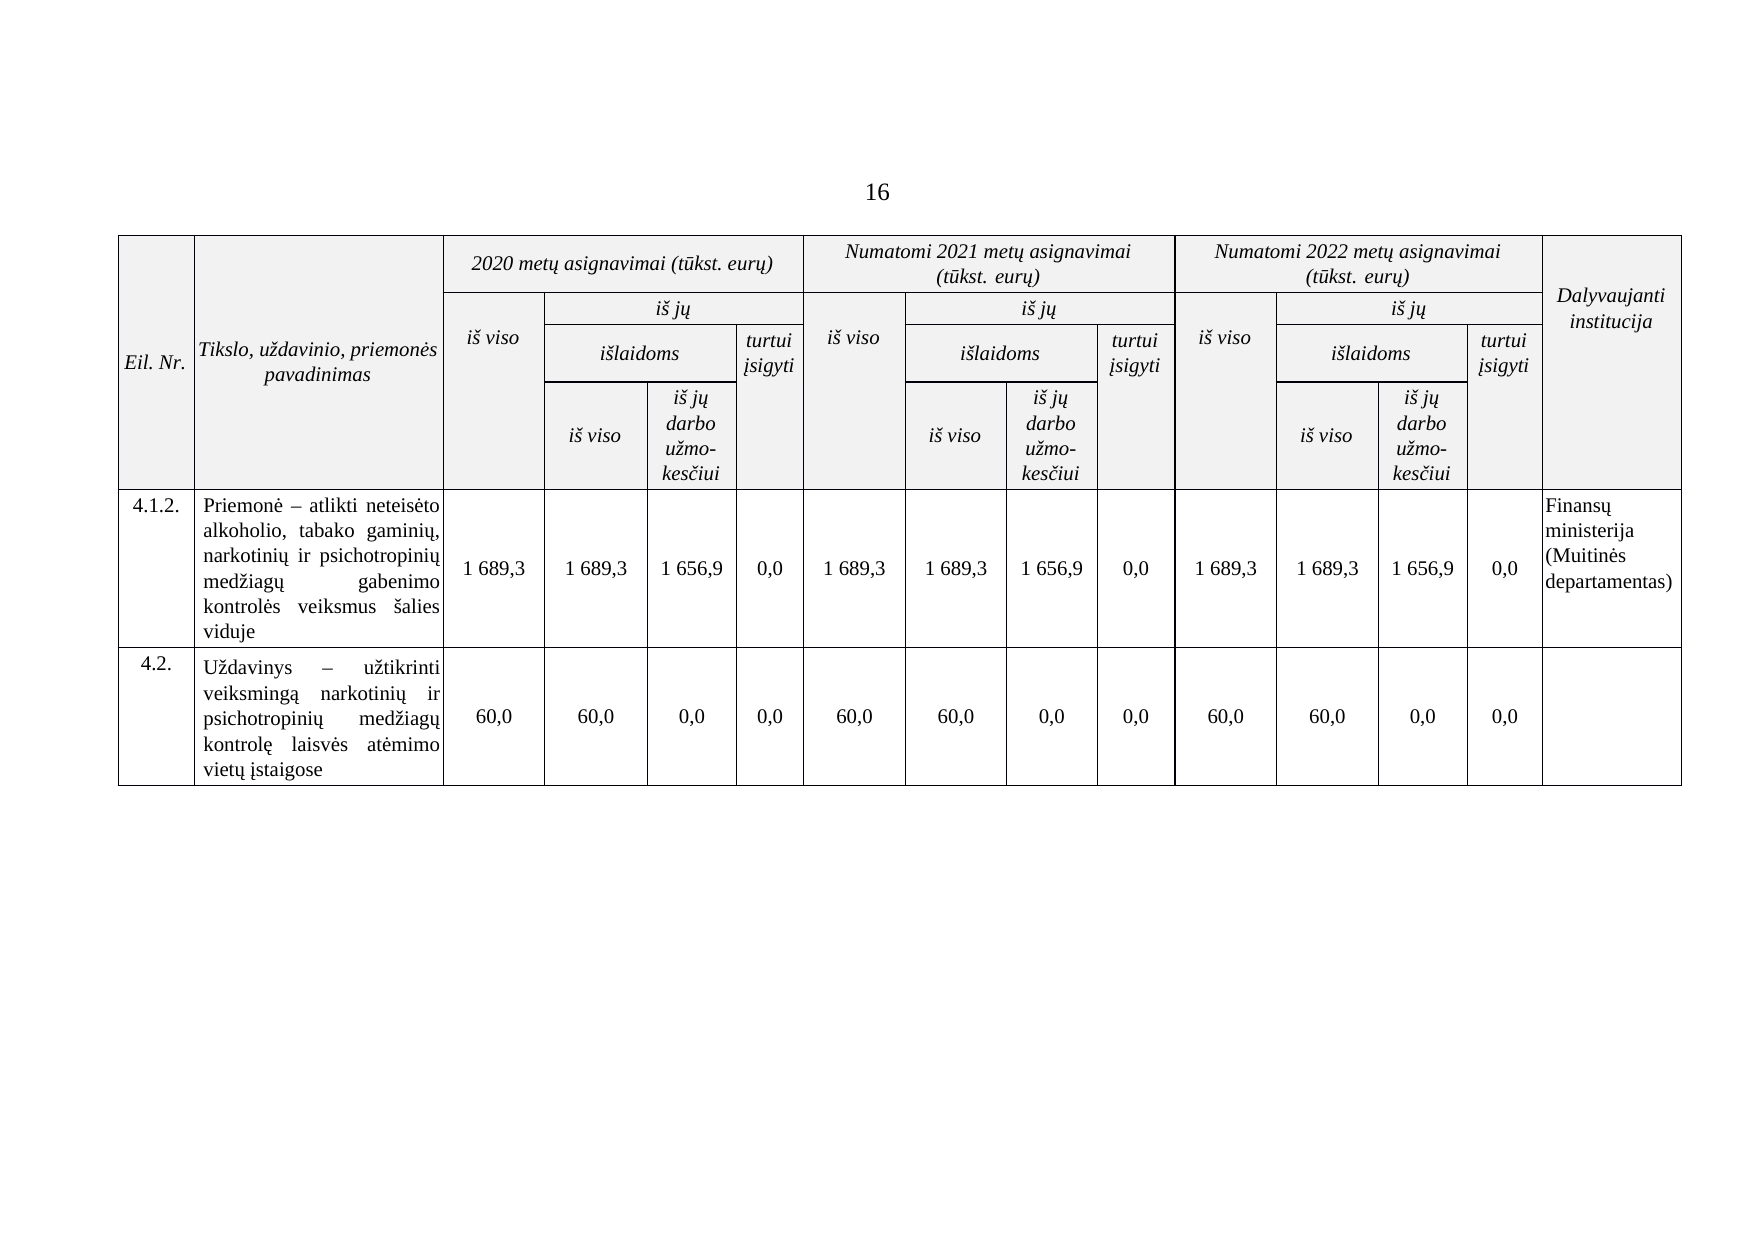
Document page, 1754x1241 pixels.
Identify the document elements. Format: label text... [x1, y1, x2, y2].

table_cell [1543, 648, 1681, 785]
table_cell 1 689,3 [444, 490, 544, 647]
table_cell 0,0 [737, 490, 803, 647]
table_cell 60,0 [545, 648, 647, 785]
table_cell 60,0 [1277, 648, 1378, 785]
table_cell Finansų ministerija (Muitinės departamentas) [1543, 490, 1681, 647]
table_cell iš jų [545, 293, 803, 324]
table_cell 0,0 [1098, 490, 1174, 647]
table_cell turtui įsigyti [1098, 325, 1174, 381]
table_cell turtui įsigyti [1468, 325, 1542, 381]
table_cell 0,0 [1007, 648, 1097, 785]
table_cell 0,0 [1468, 490, 1542, 647]
table_cell iš viso [804, 293, 905, 381]
table_cell Priemonė – atlikti neteisėto alkoholio, tabako gaminių, narkotinių ir psichotropinių medžiagų gabenimo kontrolės veiksmus šalies viduje [195, 490, 443, 647]
table_cell 1 689,3 [804, 490, 905, 647]
table_cell 60,0 [444, 648, 544, 785]
table_cell iš viso [444, 293, 544, 381]
table_cell iš viso [545, 383, 647, 489]
table_cell išlaidoms [906, 325, 1097, 381]
table_cell 0,0 [648, 648, 736, 785]
table_cell [1098, 381, 1174, 489]
table_cell 1 656,9 [1007, 490, 1097, 647]
table_cell [737, 381, 803, 489]
table_cell 60,0 [906, 648, 1006, 785]
table_header Eil. Nr. [119, 236, 194, 489]
table_cell [444, 381, 544, 489]
table_header Numatomi 2021 metų asignavimai (tūkst. eurų) [804, 236, 1174, 292]
table_cell 1 689,3 [906, 490, 1006, 647]
table_header Dalyvaujanti institucija [1543, 236, 1681, 381]
table_cell iš jų darbo užmo-kesčiui [648, 383, 736, 489]
table_cell iš jų [906, 293, 1174, 324]
table_cell 1 689,3 [545, 490, 647, 647]
table_cell 1 656,9 [1379, 490, 1467, 647]
table_cell iš viso [1277, 383, 1378, 489]
table_cell 1 656,9 [648, 490, 736, 647]
table_cell iš jų darbo užmo-kesčiui [1379, 383, 1467, 489]
table_header Numatomi 2022 metų asignavimai (tūkst. eurų) [1176, 236, 1542, 292]
table_cell 0,0 [1098, 648, 1174, 785]
table_cell iš viso [1176, 293, 1276, 381]
table_cell Uždavinys – užtikrinti veiksmingą narkotinių ir psichotropinių medžiagų kontrolę laisvės atėmimo vietų įstaigose [195, 648, 443, 785]
table_cell 4.1.2. [119, 490, 194, 647]
table_cell 4.2. [119, 648, 194, 785]
table_header Tikslo, uždavinio, priemonės pavadinimas [195, 236, 443, 489]
table_cell išlaidoms [545, 325, 736, 381]
table_cell 0,0 [737, 648, 803, 785]
table_header 2020 metų asignavimai (tūkst. eurų) [444, 236, 803, 292]
table_cell 0,0 [1379, 648, 1467, 785]
table_cell [1468, 381, 1542, 489]
table_cell 1 689,3 [1176, 490, 1276, 647]
table_cell iš jų [1277, 293, 1542, 324]
table_cell 60,0 [1176, 648, 1276, 785]
table_cell išlaidoms [1277, 325, 1467, 381]
table_cell turtui įsigyti [737, 325, 803, 381]
table_cell iš viso [906, 383, 1006, 489]
table_cell [804, 381, 905, 489]
table_cell 0,0 [1468, 648, 1542, 785]
table_cell [1176, 381, 1276, 489]
table_cell 60,0 [804, 648, 905, 785]
table_cell 1 689,3 [1277, 490, 1378, 647]
table_cell iš jų darbo užmo-kesčiui [1007, 383, 1097, 489]
table_cell [1543, 381, 1681, 489]
